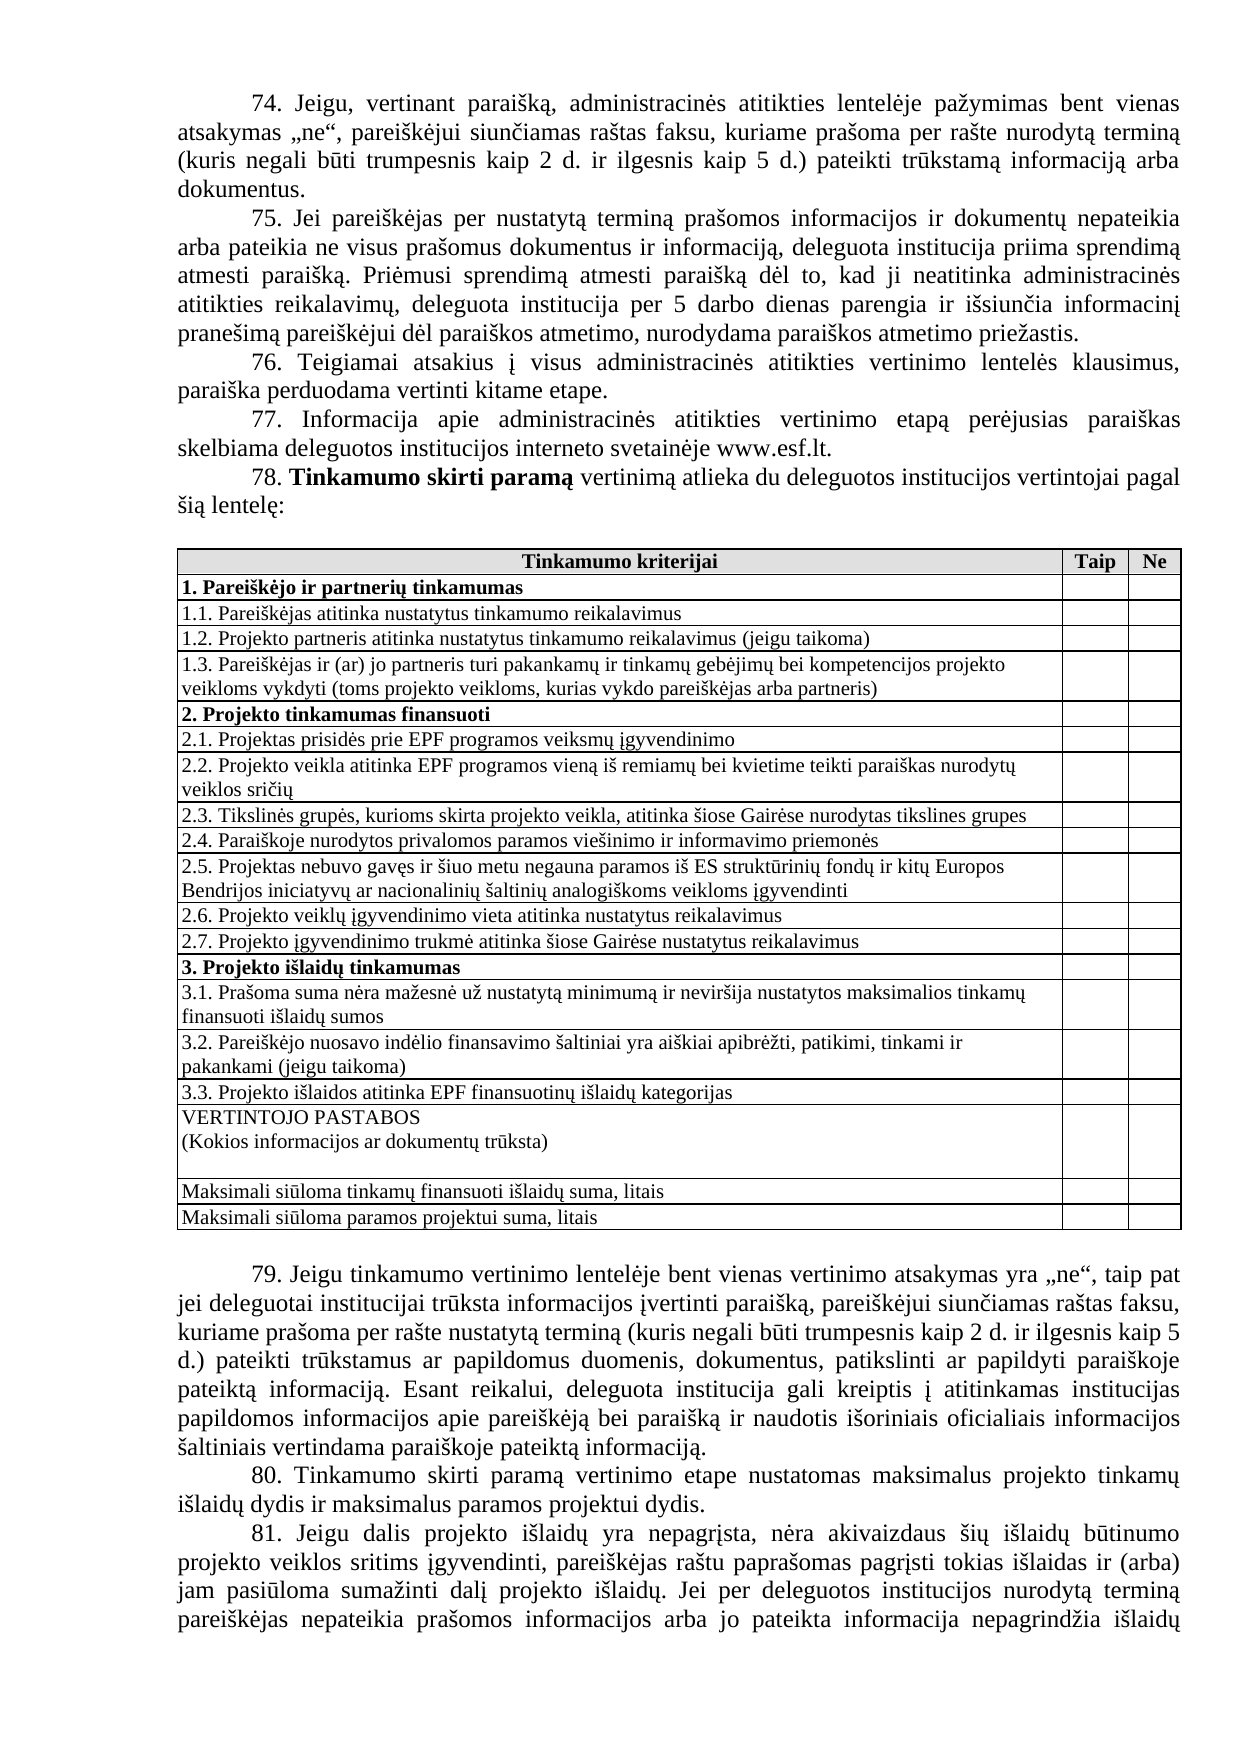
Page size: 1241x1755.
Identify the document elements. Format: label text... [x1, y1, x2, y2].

table_cell [1124, 1179, 1128, 1203]
table_cell [1124, 702, 1128, 726]
table_cell [1124, 1080, 1128, 1104]
table_header Taip [1063, 550, 1128, 573]
text 80. Tinkamumo skirti paramą vertinimo etape nustatomas maksimalus projekto tinkamų išlaidų dydis ir maksimalus paramos projektui dydis. [177, 1460, 1181, 1518]
table_cell [1124, 903, 1128, 927]
table_cell [1063, 652, 1128, 700]
table_cell [1063, 1030, 1128, 1078]
text 76. Teigiamai atsakius į visus administracinės atitikties vertinimo lentelės klausimus, paraiška perduodama vertinti kitame etape. [177, 347, 1181, 404]
table_cell [1124, 727, 1128, 751]
text 81. Jeigu dalis projekto išlaidų yra nepagrįsta, nėra akivaizdaus šių išlaidų būtinumo projekto veiklos sritims įgyvendinti, pareiškėjas raštu paprašomas pagrįsti tokias išlaidas ir (arba) jam pasiūloma sumažinti dalį projekto išlaidų. Jei per deleguotos institucijos nurodytą terminą pareiškėjas nepateikia prašomos informacijos arba jo pateikta informacija nepagrindžia išlaidų [177, 1518, 1181, 1633]
table_cell [1063, 980, 1128, 1028]
table_cell [1063, 1105, 1128, 1177]
table_cell [1124, 803, 1128, 827]
table_cell [1129, 980, 1180, 1028]
table_cell [1129, 1105, 1180, 1177]
text 78. Tinkamumo skirti paramą vertinimą atlieka du deleguotos institucijos vertintojai pagal šią lentelę: [177, 462, 1181, 519]
table_cell [1063, 854, 1128, 902]
table_cell [1124, 601, 1128, 625]
table_header Ne [1129, 550, 1180, 573]
table_cell [1129, 1030, 1180, 1078]
table_cell [1129, 854, 1180, 902]
table_cell [1124, 955, 1128, 979]
table_cell [1129, 652, 1180, 700]
text 75. Jei pareiškėjas per nustatytą terminą prašomos informacijos ir dokumentų nepateikia arba pateikia ne visus prašomus dokumentus ir informaciją, deleguota institucija priima sprendimą atmesti paraišką. Priėmusi sprendimą atmesti paraišką dėl to, kad ji neatitinka administracinės atitikties reikalavimų, deleguota institucija per 5 darbo dienas parengia ir išsiunčia informacinį pranešimą pareiškėjui dėl paraiškos atmetimo, nurodydama paraiškos atmetimo priežastis. [177, 203, 1181, 347]
table_header Tinkamumo kriterijai [178, 550, 1062, 573]
table_cell [1124, 1205, 1128, 1229]
text 74. Jeigu, vertinant paraišką, administracinės atitikties lentelėje pažymimas bent vienas atsakymas „ne“, pareiškėjui siunčiamas raštas faksu, kuriame prašoma per rašte nurodytą terminą (kuris negali būti trumpesnis kaip 2 d. ir ilgesnis kaip 5 d.) pateikti trūkstamą informaciją arba dokumentus. [177, 88, 1181, 203]
table_cell [1124, 828, 1128, 852]
table_cell [1063, 753, 1128, 801]
text 77. Informacija apie administracinės atitikties vertinimo etapą perėjusias paraiškas skelbiama deleguotos institucijos interneto svetainėje www.esf.lt. [177, 404, 1181, 462]
table_cell [1124, 929, 1128, 953]
table_cell [1129, 753, 1180, 801]
table_cell [1124, 626, 1128, 650]
text 79. Jeigu tinkamumo vertinimo lentelėje bent vienas vertinimo atsakymas yra „ne“, taip pat jei deleguotai institucijai trūksta informacijos įvertinti paraišką, pareiškėjui siunčiamas raštas faksu, kuriame prašoma per rašte nustatytą terminą (kuris negali būti trumpesnis kaip 2 d. ir ilgesnis kaip 5 d.) pateikti trūkstamus ar papildomus duomenis, dokumentus, patikslinti ar papildyti paraiškoje pateiktą informaciją. Esant reikalui, deleguota institucija gali kreiptis į atitinkamas institucijas papildomos informacijos apie pareiškėją bei paraišką ir naudotis išoriniais oficialiais informacijos šaltiniais vertindama paraiškoje pateiktą informaciją. [177, 1259, 1181, 1460]
table_cell [1124, 575, 1128, 599]
